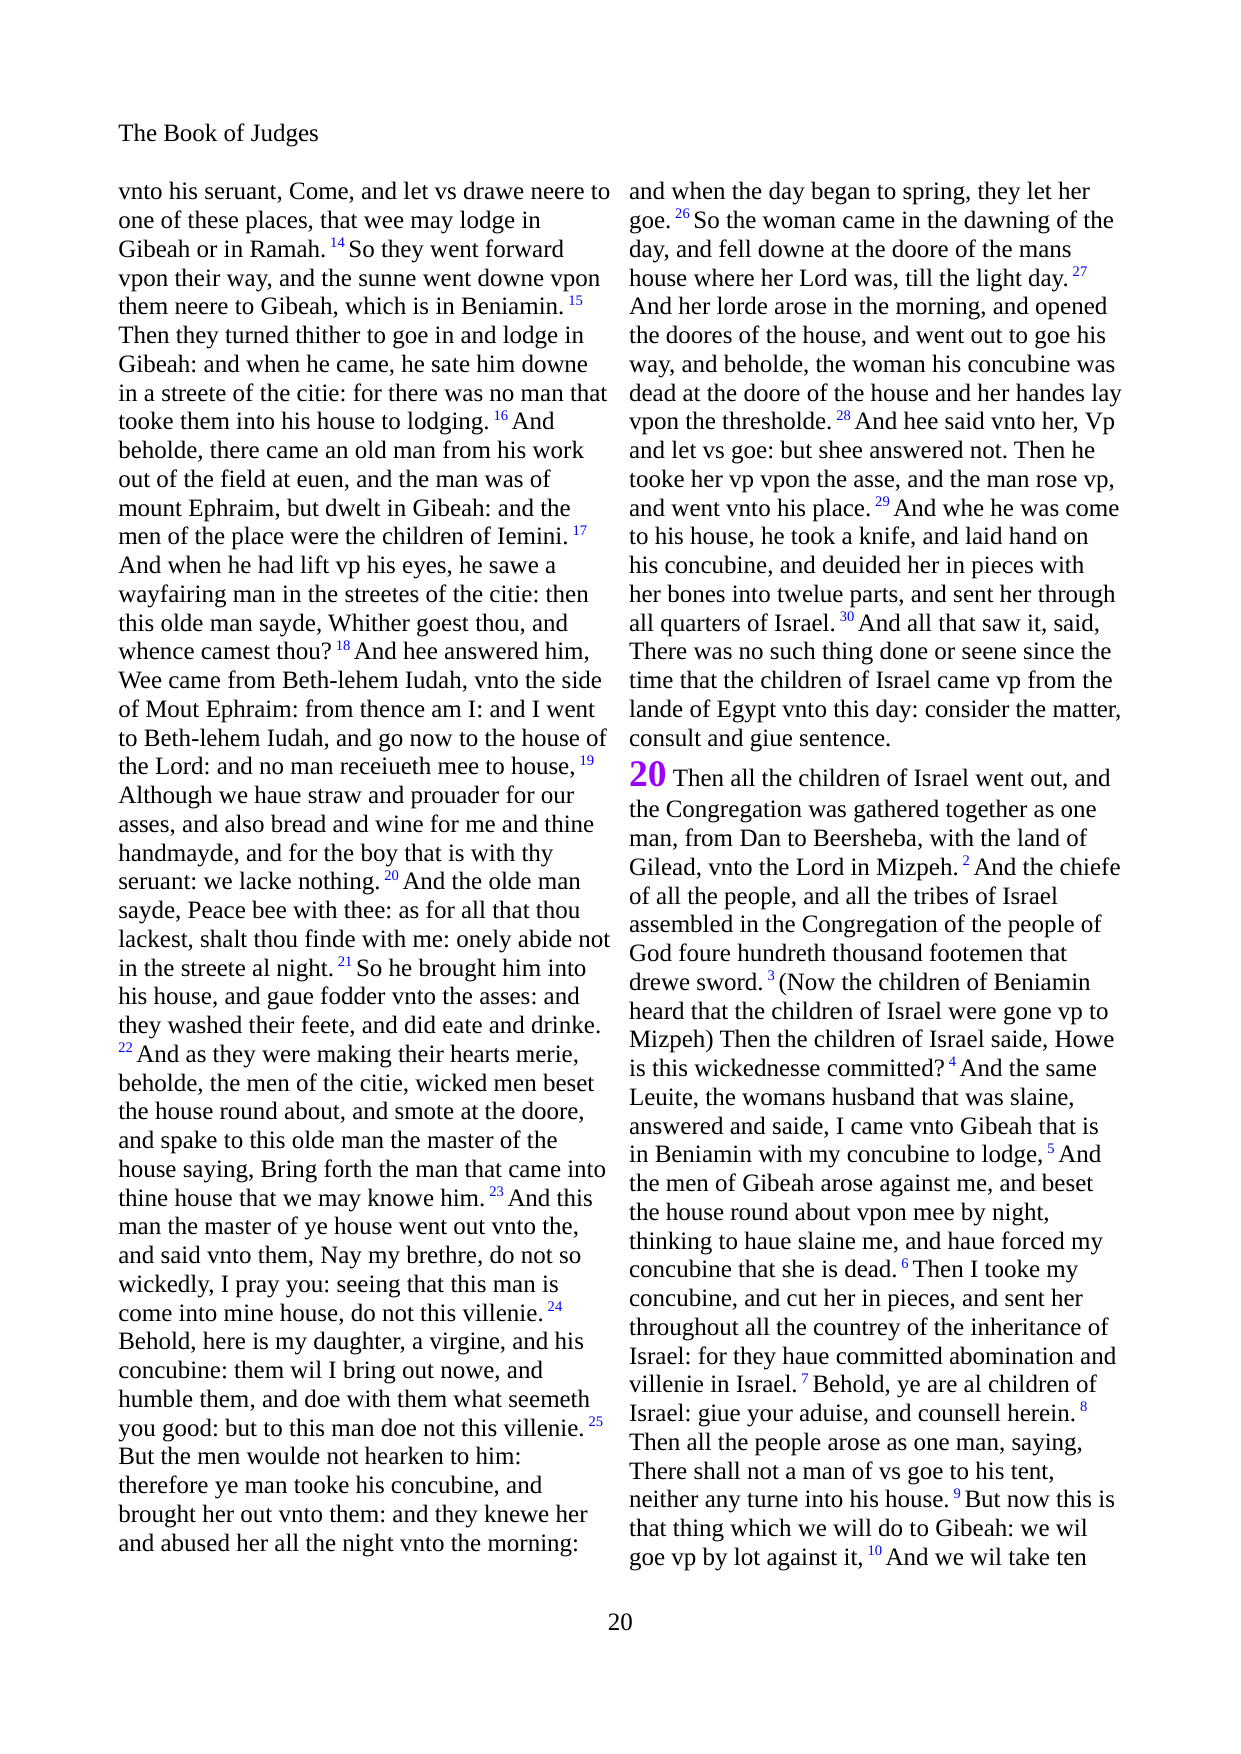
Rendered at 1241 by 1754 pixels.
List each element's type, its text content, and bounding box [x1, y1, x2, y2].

text 20 Then all the children of Israel went out, and the Congregation was gathered together as one man, from Dan to Beersheba, with the land of Gilead, vnto the Lord in Mizpeh. 2 And the chiefe of all the people, and all the tribes of Israel assembled in the Congregation of the people of God foure hundreth thousand footemen that drewe sword. 3 (Now the children of Beniamin heard that the children of Israel were gone vp to Mizpeh) Then the children of Israel saide, Howe is this wickednesse committed? 4 And the same Leuite, the womans husband that was slaine, answered and saide, I came vnto Gibeah that is in Beniamin with my concubine to lodge, 5 And the men of Gibeah arose against me, and beset the house round about vpon mee by night, thinking to haue slaine me, and haue forced my concubine that she is dead. 6 Then I tooke my concubine, and cut her in pieces, and sent her throughout all the countrey of the inheritance of Israel: for they haue committed abomination and villenie in Israel. 7 Behold, ye are al children of Israel: giue your aduise, and counsell herein. 8 Then all the people arose as one man, saying, There shall not a man of vs goe to his tent, neither any turne into his house. 9 But now this is that thing which we will do to Gibeah: we wil goe vp by lot against it, 10 And we wil take ten [629, 751, 1122, 1571]
text vnto his seruant, Come, and let vs drawe neere to one of these places, that wee may lodge in Gibeah or in Ramah. 14 So they went forward vpon their way, and the sunne went downe vpon them neere to Gibeah, which is in Beniamin. 15 Then they turned thither to goe in and lodge in Gibeah: and when he came, he sate him downe in a streete of the citie: for there was no man that tooke them into his house to lodging. 16 And beholde, there came an old man from his work out of the field at euen, and the man was of mount Ephraim, but dwelt in Gibeah: and the men of the place were the children of Iemini. 17 And when he had lift vp his eyes, he sawe a wayfairing man in the streetes of the citie: then this olde man sayde, Whither goest thou, and whence camest thou? 18 And hee answered him, Wee came from Beth-lehem Iudah, vnto the side of Mout Ephraim: from thence am I: and I went to Beth-lehem Iudah, and go now to the house of the Lord: and no man receiueth mee to house, 19 Although we haue straw and prouader for our asses, and also bread and wine for me and thine handmayde, and for the boy that is with thy seruant: we lacke nothing. 20 And the olde man sayde, Peace bee with thee: as for all that thou lackest, shalt thou finde with me: onely abide not in the streete al night. 21 So he brought him into his house, and gaue fodder vnto the asses: and they washed their feete, and did eate and drinke. 22 And as they were making their hearts merie, beholde, the men of the citie, wicked men beset the house round about, and smote at the doore, and spake to this olde man the master of the house saying, Bring forth the man that came into thine house that we may knowe him. 23 And this man the master of ye house went out vnto the, and said vnto them, Nay my brethre, do not so wickedly, I pray you: seeing that this man is come into mine house, do not this villenie. 24 Behold, here is my daughter, a virgine, and his concubine: them wil I bring out nowe, and humble them, and doe with them what seemeth you good: but to this man doe not this villenie. 25 But the men woulde not hearken to him: therefore ye man tooke his concubine, and brought her out vnto them: and they knewe her and abused her all the night vnto the morning: [118, 176, 611, 1556]
text and when the day began to spring, they let her goe. 26 So the woman came in the dawning of the day, and fell downe at the doore of the mans house where her Lord was, till the light day. 27 And her lorde arose in the morning, and opened the doores of the house, and went out to goe his way, and beholde, the woman his concubine was dead at the doore of the house and her handes lay vpon the thresholde. 28 And hee said vnto her, Vp and let vs goe: but shee answered not. Then he tooke her vp vpon the asse, and the man rose vp, and went vnto his place. 29 And whe he was come to his house, he took a knife, and laid hand on his concubine, and deuided her in pieces with her bones into twelue parts, and sent her through all quarters of Israel. 30 And all that saw it, said, There was no such thing done or seene since the time that the children of Israel came vp from the lande of Egypt vnto this day: consider the matter, consult and giue sentence. [629, 176, 1122, 751]
